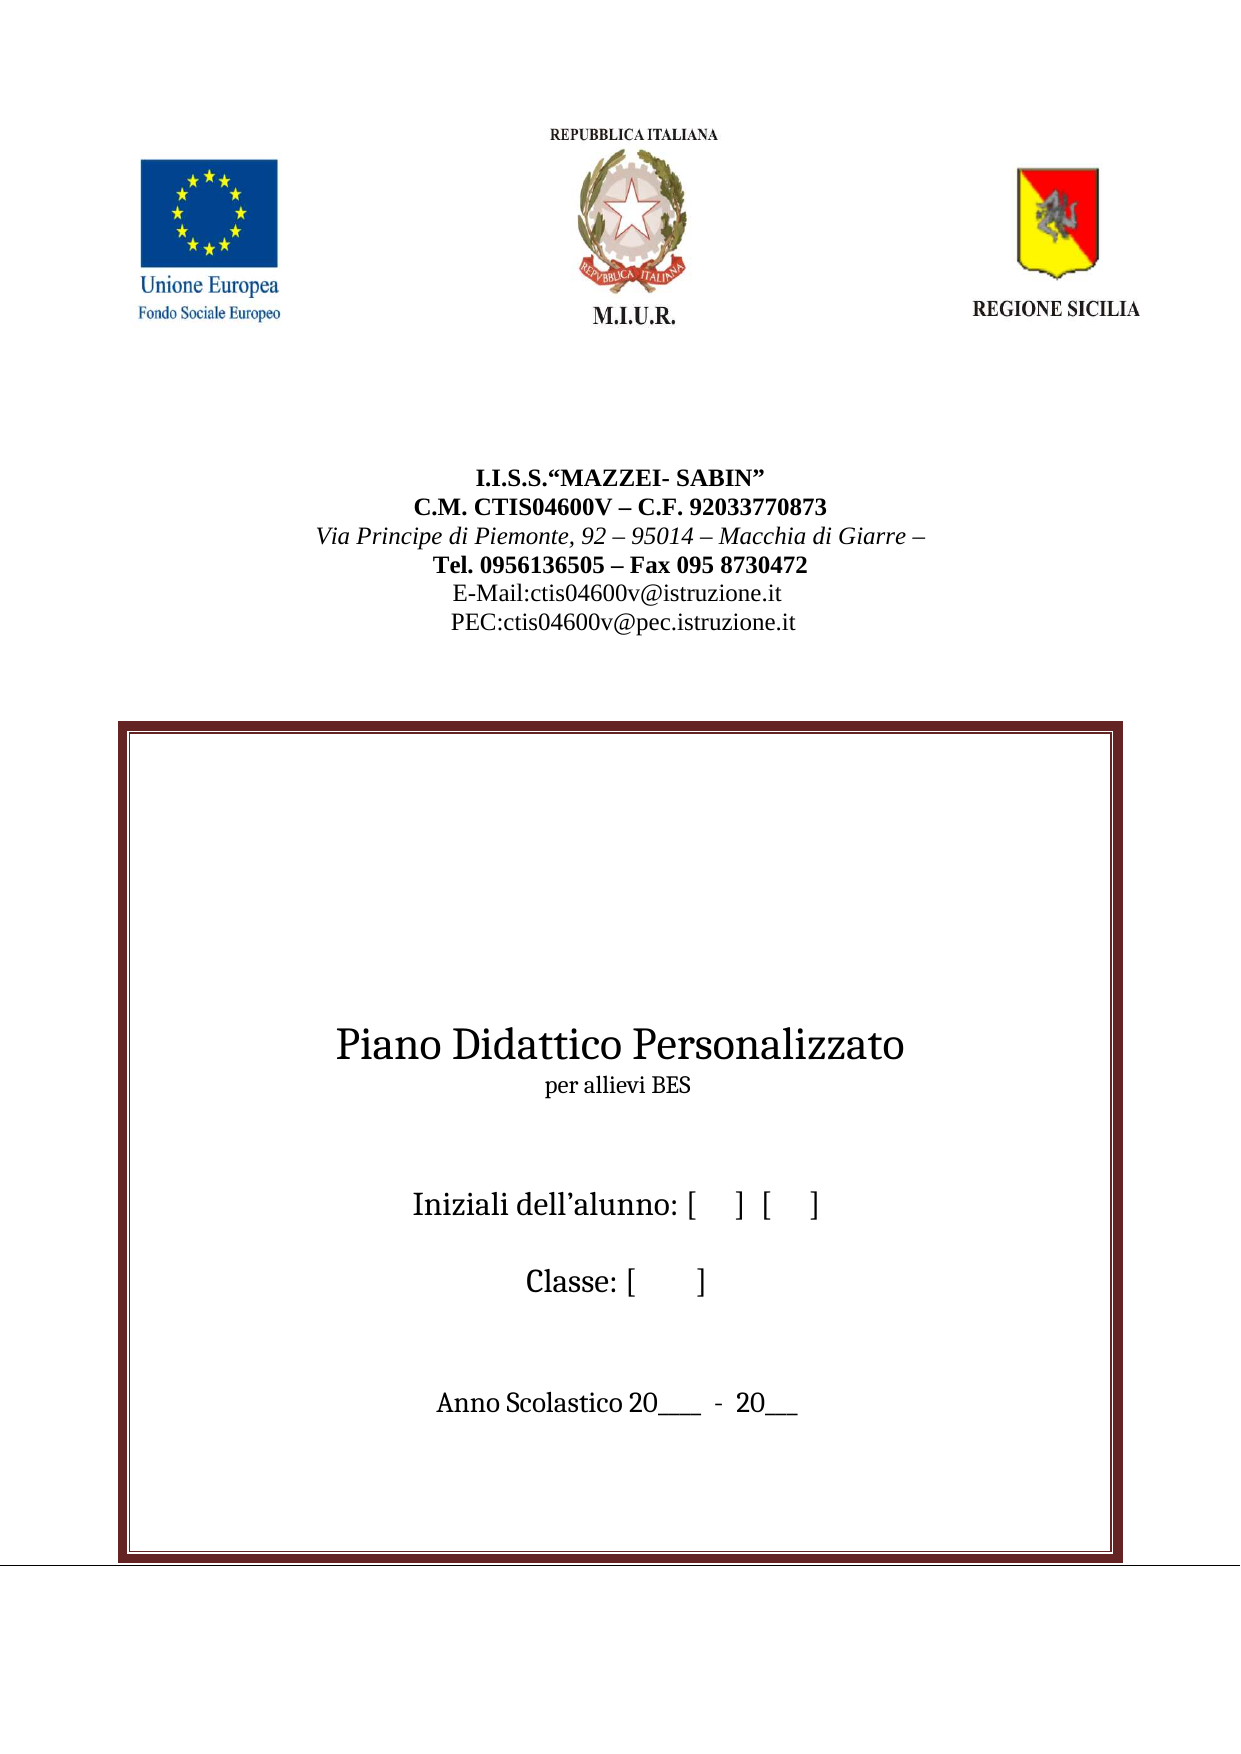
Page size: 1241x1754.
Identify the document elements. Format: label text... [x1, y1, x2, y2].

text C.M. CTIS04600V – C.F. 92033770873 [104, 492, 1137, 521]
table_header Piano Didattico Personalizzato per allievi BES Iniziali dell’alunno: [ ] [ ] Classe: [ ] Anno Scolastico 20____ - 20___ [130, 734, 1110, 1551]
text E-Mail:ctis04600v@istruzione.it [104, 578, 1137, 607]
text I.I.S.S.“MAZZEI- SABIN” [104, 463, 1137, 492]
text Via Principe di Piemonte, 92 – 95014 – Macchia di Giarre – [104, 521, 1137, 550]
picture [130, 128, 1140, 349]
text Tel. 0956136505 – Fax 095 8730472 [104, 550, 1137, 578]
text PEC:ctis04600v@pec.istruzione.it [104, 607, 1137, 636]
